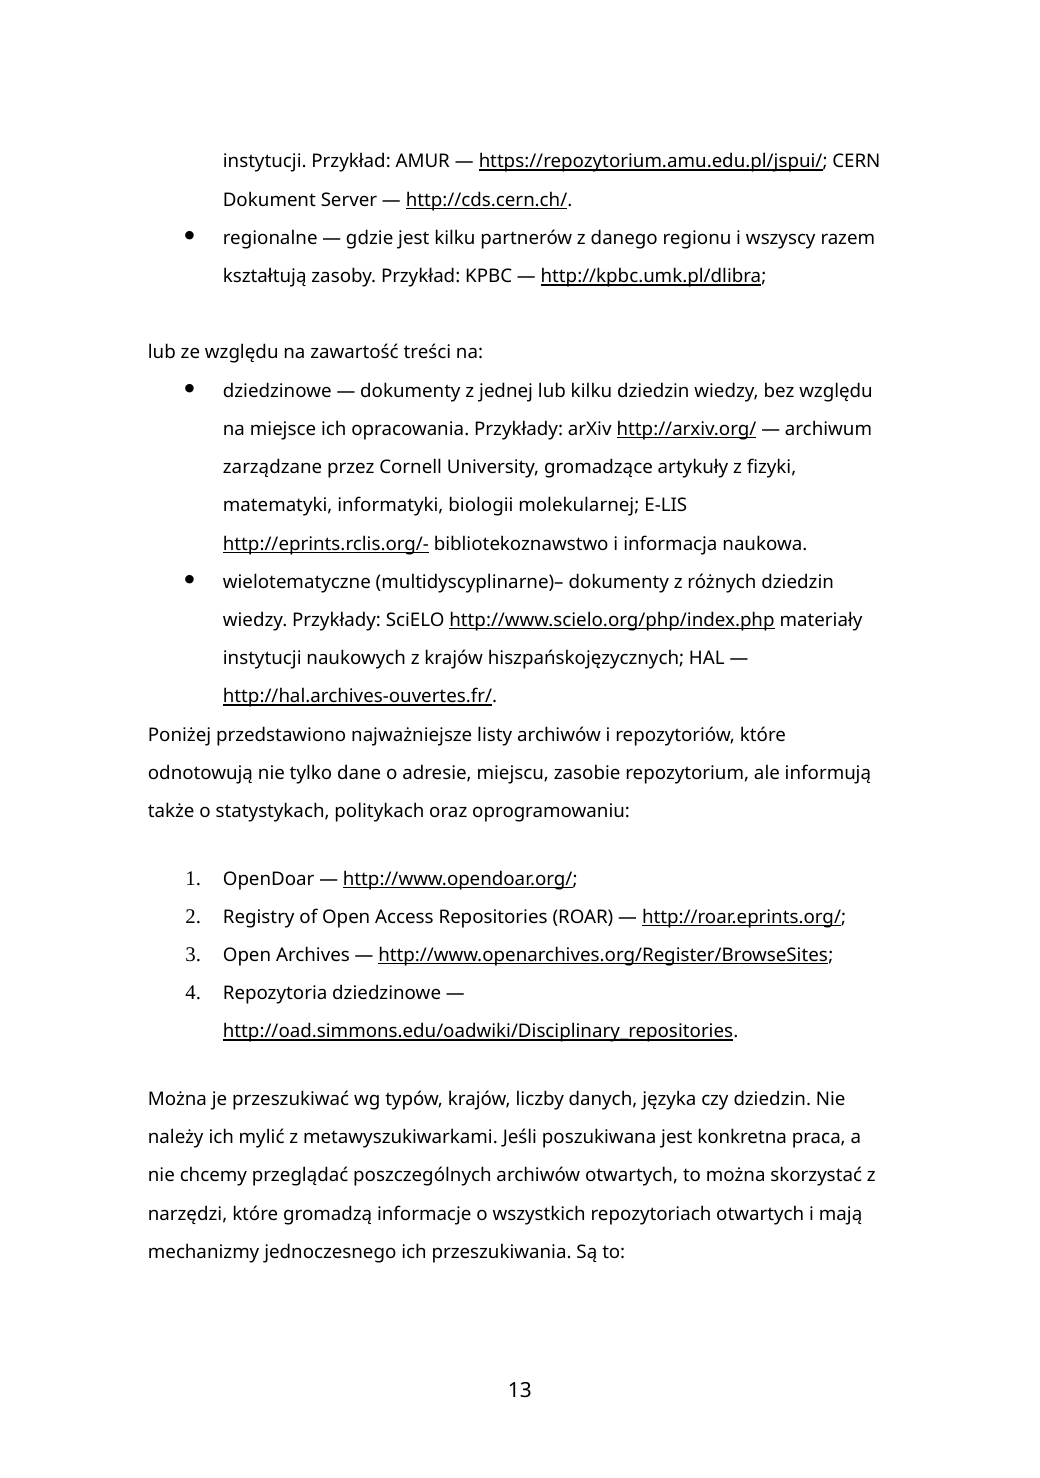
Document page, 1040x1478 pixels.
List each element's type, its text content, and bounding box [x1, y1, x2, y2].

list Open Archives — http://www.openarchives.org/Register/BrowseSites; [185, 941, 892, 967]
text Można je przeszukiwać wg typów, krajów, liczby danych, języka czy dziedzin. Nie należy ich mylić z metawyszukiwarkami. Jeśli poszukiwana jest konkretna praca, a nie chcemy przeglądać poszczególnych archiwów otwartych, to można skorzystać z narzędzi, które gromadzą informacje o wszystkich repozytoriach otwartych i mają mechanizmy jednoczesnego ich przeszukiwania. Są to: [148, 1085, 892, 1264]
list dziedzinowe — dokumenty z jednej lub kilku dziedzin wiedzy, bez względu na miejsce ich opracowania. Przykłady: arXiv http://arxiv.org/ — archiwum zarządzane przez Cornell University, gromadzące artykuły z fizyki, matematyki, informatyki, biologii molekularnej; E-LIS http://eprints.rclis.org/- bibliotekoznawstwo i informacja naukowa. [185, 377, 892, 555]
list regionalne — gdzie jest kilku partnerów z danego regionu i wszyscy razem kształtują zasoby. Przykład: KPBC — http://kpbc.umk.pl/dlibra; [185, 224, 892, 288]
list wielotematyczne (multidyscyplinarne)– dokumenty z różnych dziedzin wiedzy. Przykłady: SciELO http://www.scielo.org/php/index.php materiały instytucji naukowych z krajów hiszpańskojęzycznych; HAL — http://hal.archives-ouvertes.fr/. [185, 568, 892, 708]
list Registry of Open Access Repositories (ROAR) — http://roar.eprints.org/; [185, 903, 892, 929]
text lub ze względu na zawartość treści na: [148, 339, 892, 364]
list OpenDoar — http://www.opendoar.org/; [185, 865, 892, 890]
list Repozytoria dziedzinowe — http://oad.simmons.edu/oadwiki/Disciplinary_repositories. [185, 979, 892, 1043]
list instytucji. Przykład: AMUR — https://repozytorium.amu.edu.pl/jspui/; CERN Dokument Server — http://cds.cern.ch/. [185, 148, 892, 211]
text Poniżej przedstawiono najważniejsze listy archiwów i repozytoriów, które odnotowują nie tylko dane o adresie, miejscu, zasobie repozytorium, ale informują także o statystykach, politykach oraz oprogramowaniu: [148, 721, 892, 823]
